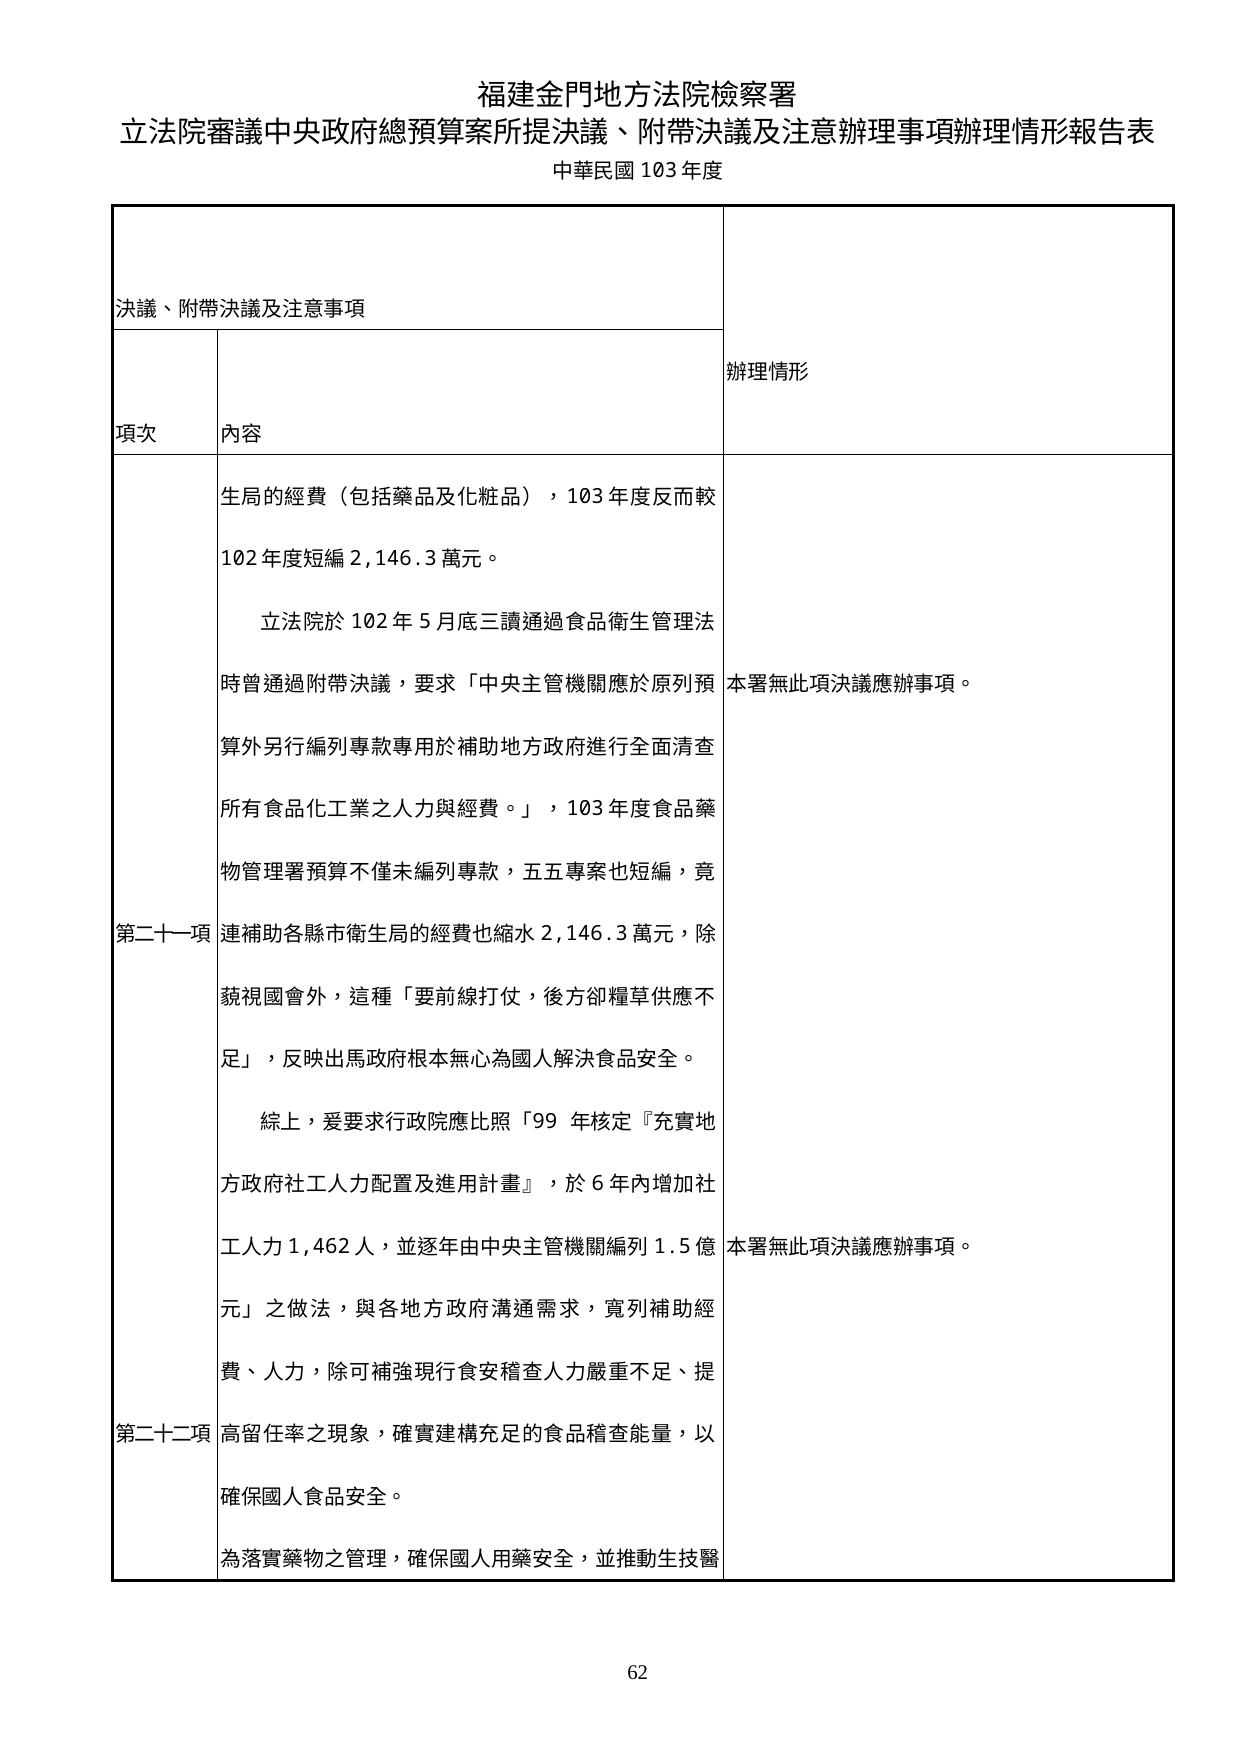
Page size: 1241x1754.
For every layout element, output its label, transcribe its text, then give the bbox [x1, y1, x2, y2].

table_cell 生局的經費（包括藥品及化粧品），103年度反而較102年度短編2,146.3萬元。 立法院於102年5月底三讀通過食品衛生管理法時曾通過附帶決議，要求「中央主管機關應於原列預算外另行編列專款專用於補助地方政府進行全面清查所有食品化工業之人力與經費。」，103年度食品藥物管理署預算不僅未編列專款，五五專案也短編，竟連補助各縣市衛生局的經費也縮水2,146.3萬元，除藐視國會外，這種「要前線打仗，後方卻糧草供應不足」，反映出馬政府根本無心為國人解決食品安全。 綜上，爰要求行政院應比照「99 年核定『充實地方政府社工人力配置及進用計畫』，於6年內增加社工人力1,462人，並逐年由中央主管機關編列1.5億元」之做法，與各地方政府溝通需求，寬列補助經費、人力，除可補強現行食安稽查人力嚴重不足、提高留任率之現象，確實建構充足的食品稽查能量，以確保國人食品安全。 為落實藥物之管理，確保國人用藥安全，並推動生技醫 [218, 455, 723, 1578]
table_cell 項次 [114, 330, 217, 453]
table_header 決議、附帶決議及注意事項 [114, 207, 723, 328]
table_cell 本署無此項決議應辦事項。 本署無此項決議應辦事項。 [724, 455, 1172, 1578]
table_cell 第二十一項 第二十二項 [114, 455, 217, 1578]
table_header 辦理情形 [724, 207, 1172, 453]
table_cell 內容 [218, 330, 723, 453]
